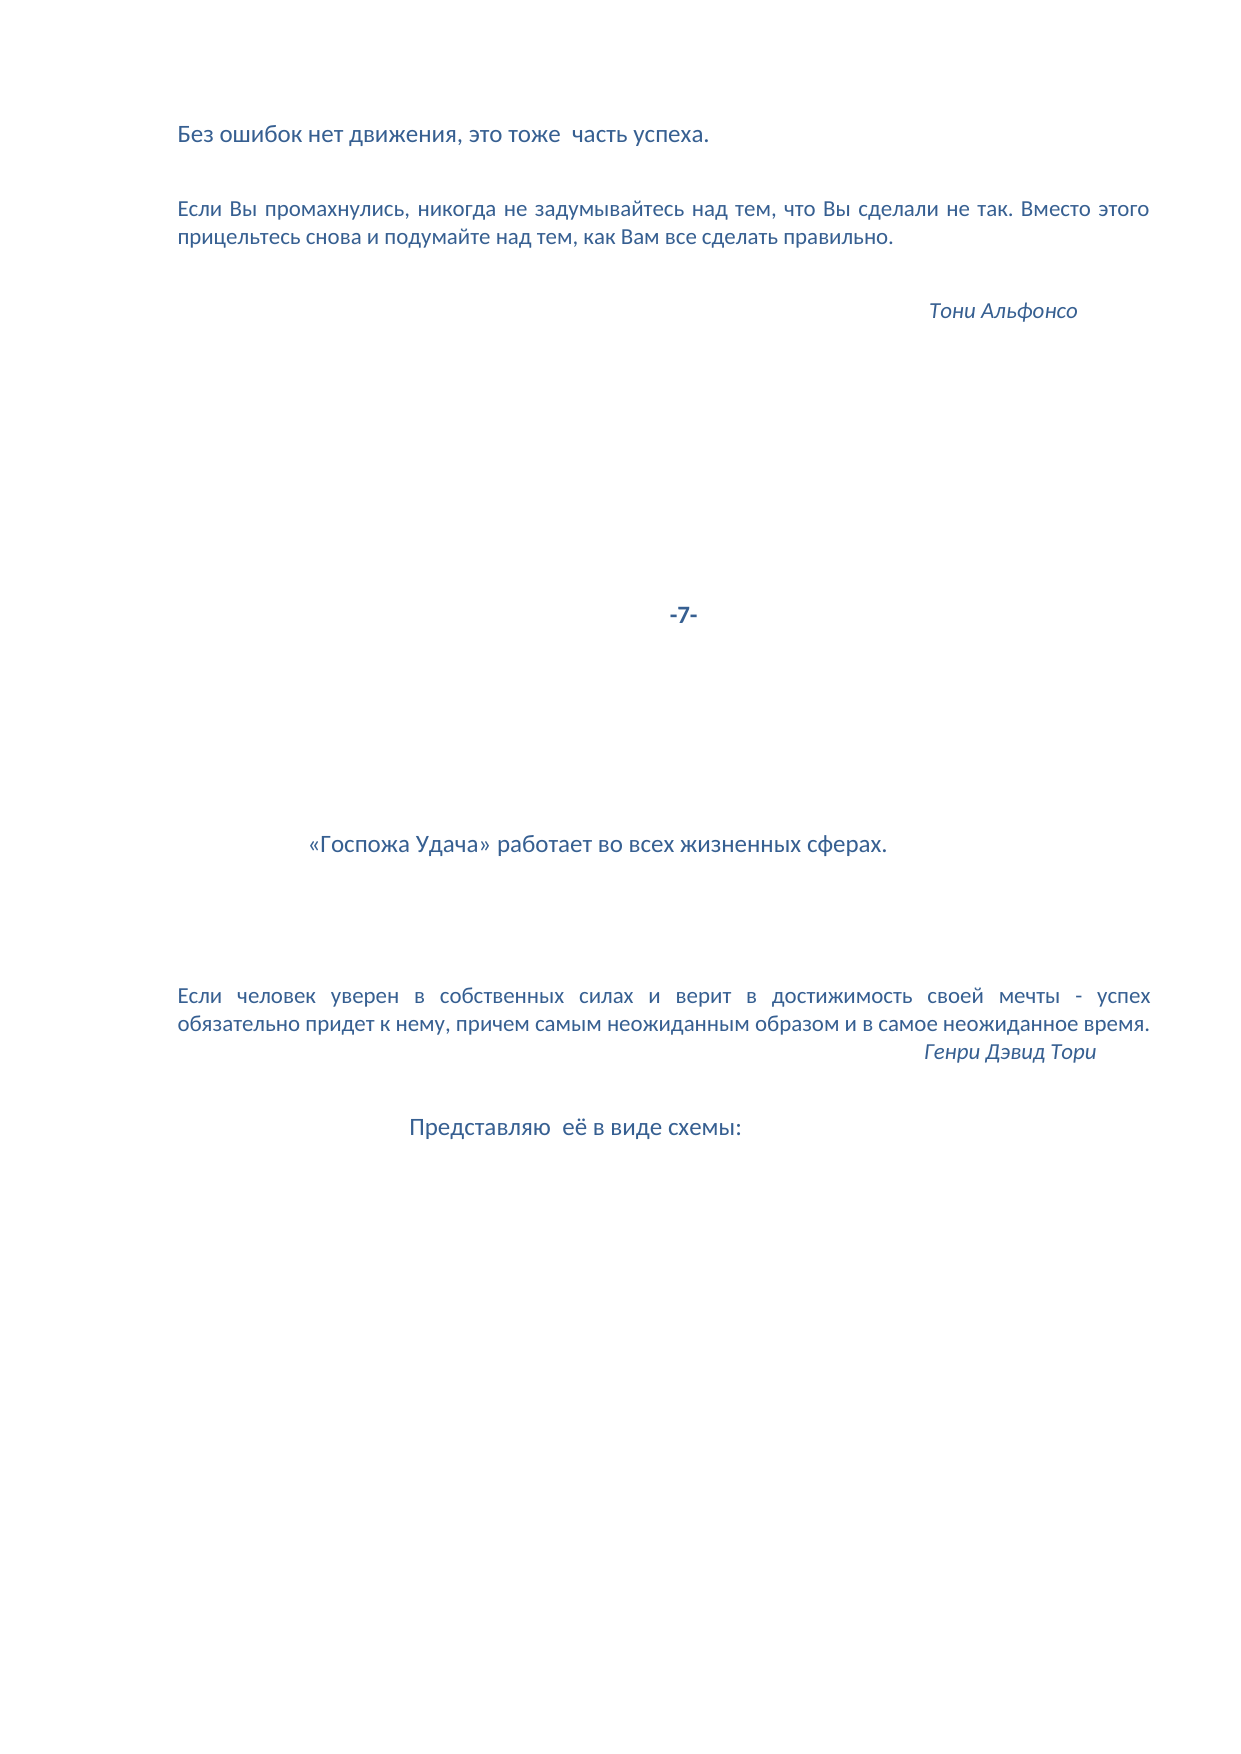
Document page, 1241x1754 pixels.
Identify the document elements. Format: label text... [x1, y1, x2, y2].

text Представляю её в виде схемы: [177, 1111, 1152, 1141]
text Тони Альфонсо [177, 296, 1152, 324]
text Если человек уверен в собственных силах и верит в достижимость своей мечты - успех обязательно придет к нему, причем самым неожиданным образом и в самое неожиданное время. Генри Дэвид Тори [177, 981, 1152, 1065]
text «Госпожа Удача» работает во всех жизненных сферах. [177, 828, 1152, 859]
text -7- [177, 599, 1152, 630]
text Если Вы промахнулись, никогда не задумывайтесь над тем, что Вы сделали не так. Вместо этого прицельтесь снова и подумайте над тем, как Вам все сделать правильно. [177, 194, 1152, 251]
text Без ошибок нет движения, это тоже часть успеха. [177, 118, 1152, 149]
